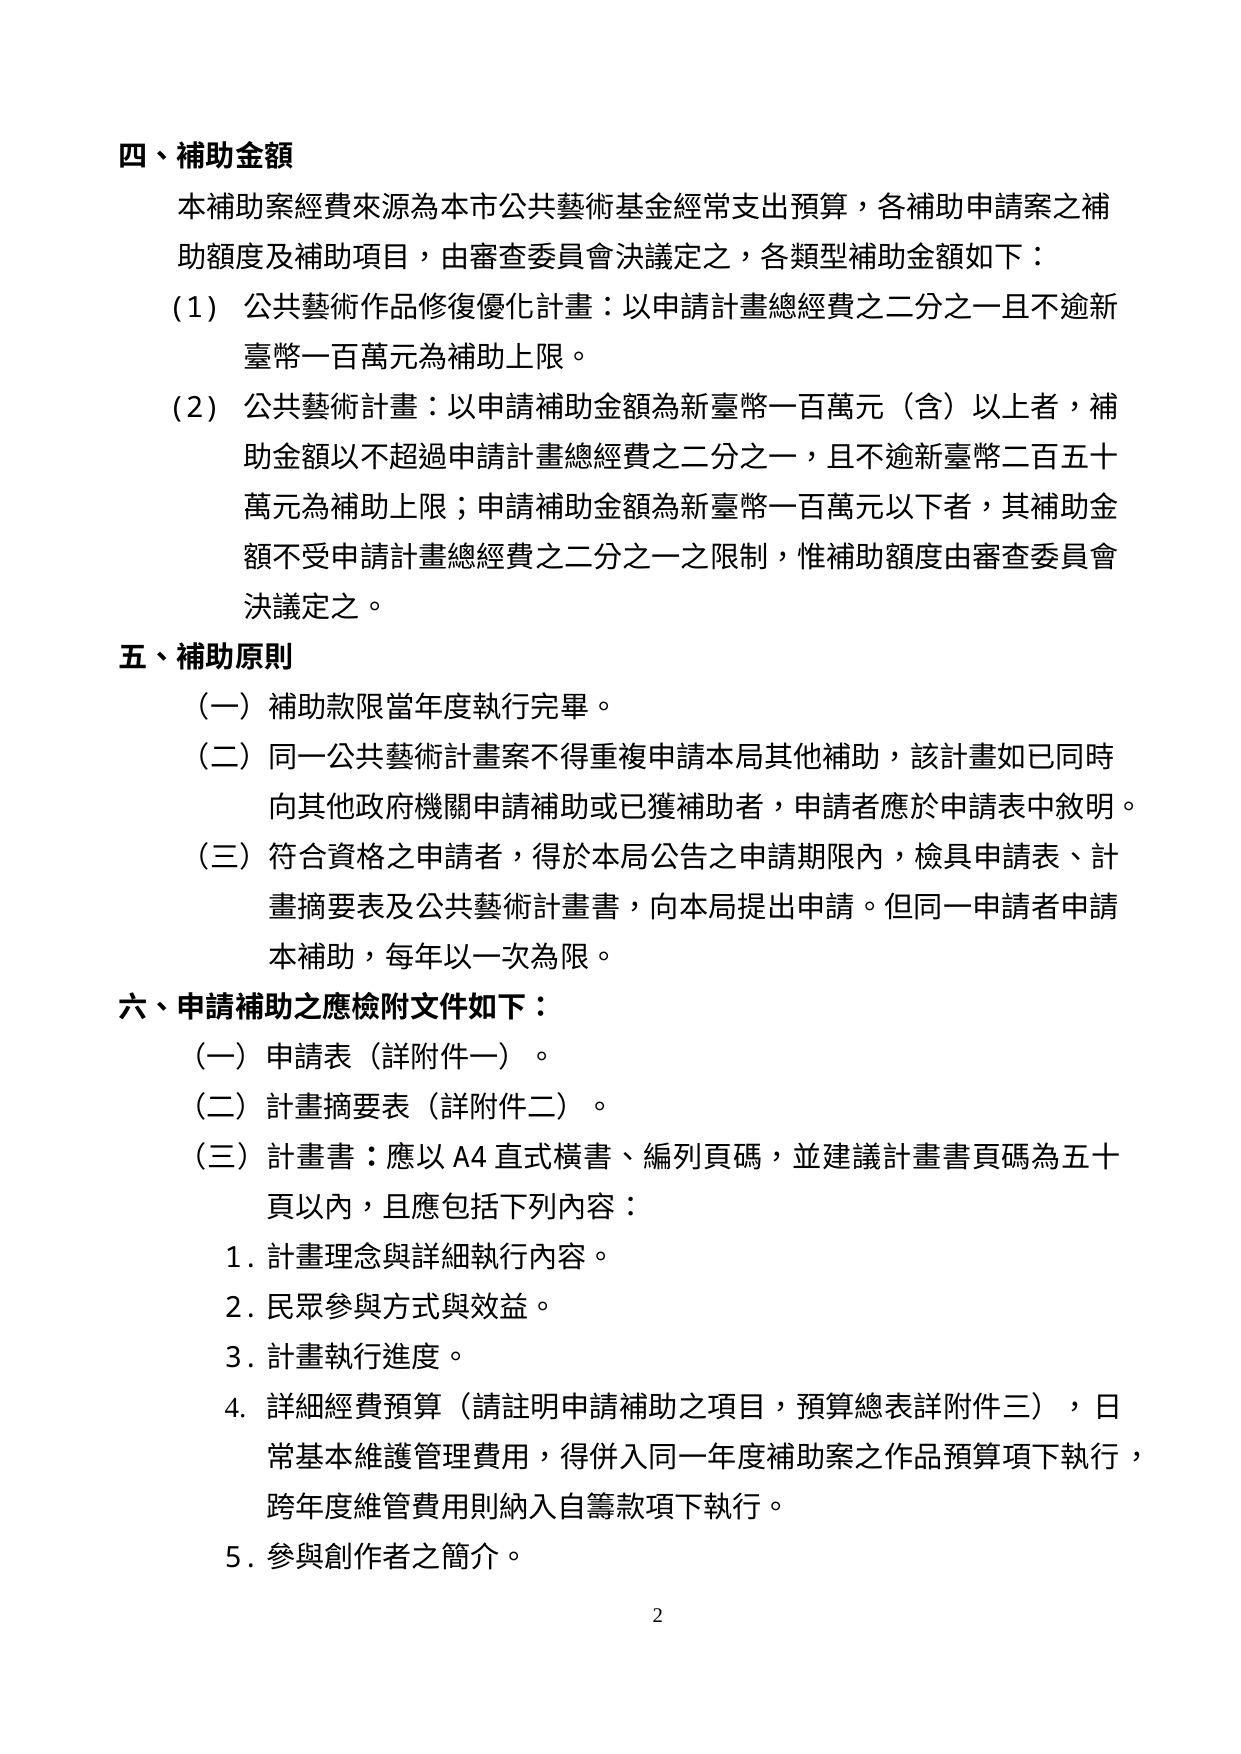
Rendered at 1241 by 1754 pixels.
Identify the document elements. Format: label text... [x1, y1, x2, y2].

text 六、申請補助之應檢附文件如下： [118, 977, 1122, 1027]
list 參與創作者之簡介。 [224, 1527, 1122, 1577]
list 計畫理念與詳細執行內容。 [224, 1227, 1122, 1277]
text 四、補助金額 [118, 125, 1122, 177]
list 公共藝術作品修復優化計畫：以申請計畫總經費之二分之一且不逾新臺幣一百萬元為補助上限。 [168, 277, 1122, 377]
text （一）補助款限當年度執行完畢。 [181, 677, 1122, 727]
text 五、補助原則 [118, 627, 1122, 677]
list 民眾參與方式與效益。 [224, 1277, 1122, 1327]
text （二）同一公共藝術計畫案不得重複申請本局其他補助，該計畫如已同時向其他政府機關申請補助或已獲補助者，申請者應於申請表中敘明。 [181, 727, 1122, 827]
text 本補助案經費來源為本市公共藝術基金經常支出預算，各補助申請案之補助額度及補助項目，由審查委員會決議定之，各類型補助金額如下： [177, 177, 1122, 277]
list 詳細經費預算（請註明申請補助之項目，預算總表詳附件三），日常基本維護管理費用，得併入同一年度補助案之作品預算項下執行，跨年度維管費用則納入自籌款項下執行。 [224, 1377, 1122, 1527]
text （三）計畫書：應以A4直式橫書、編列頁碼，並建議計畫書頁碼為五十頁以內，且應包括下列內容： [177, 1127, 1122, 1227]
text （二）計畫摘要表（詳附件二）。 [177, 1077, 1122, 1127]
text （三）符合資格之申請者，得於本局公告之申請期限內，檢具申請表、計畫摘要表及公共藝術計畫書，向本局提出申請。但同一申請者申請本補助，每年以一次為限。 [181, 827, 1122, 977]
list 公共藝術計畫：以申請補助金額為新臺幣一百萬元（含）以上者，補助金額以不超過申請計畫總經費之二分之一，且不逾新臺幣二百五十萬元為補助上限；申請補助金額為新臺幣一百萬元以下者，其補助金額不受申請計畫總經費之二分之一之限制，惟補助額度由審查委員會決議定之。 [168, 377, 1122, 627]
list 計畫執行進度。 [224, 1327, 1122, 1377]
text （一）申請表（詳附件一）。 [177, 1027, 1122, 1077]
